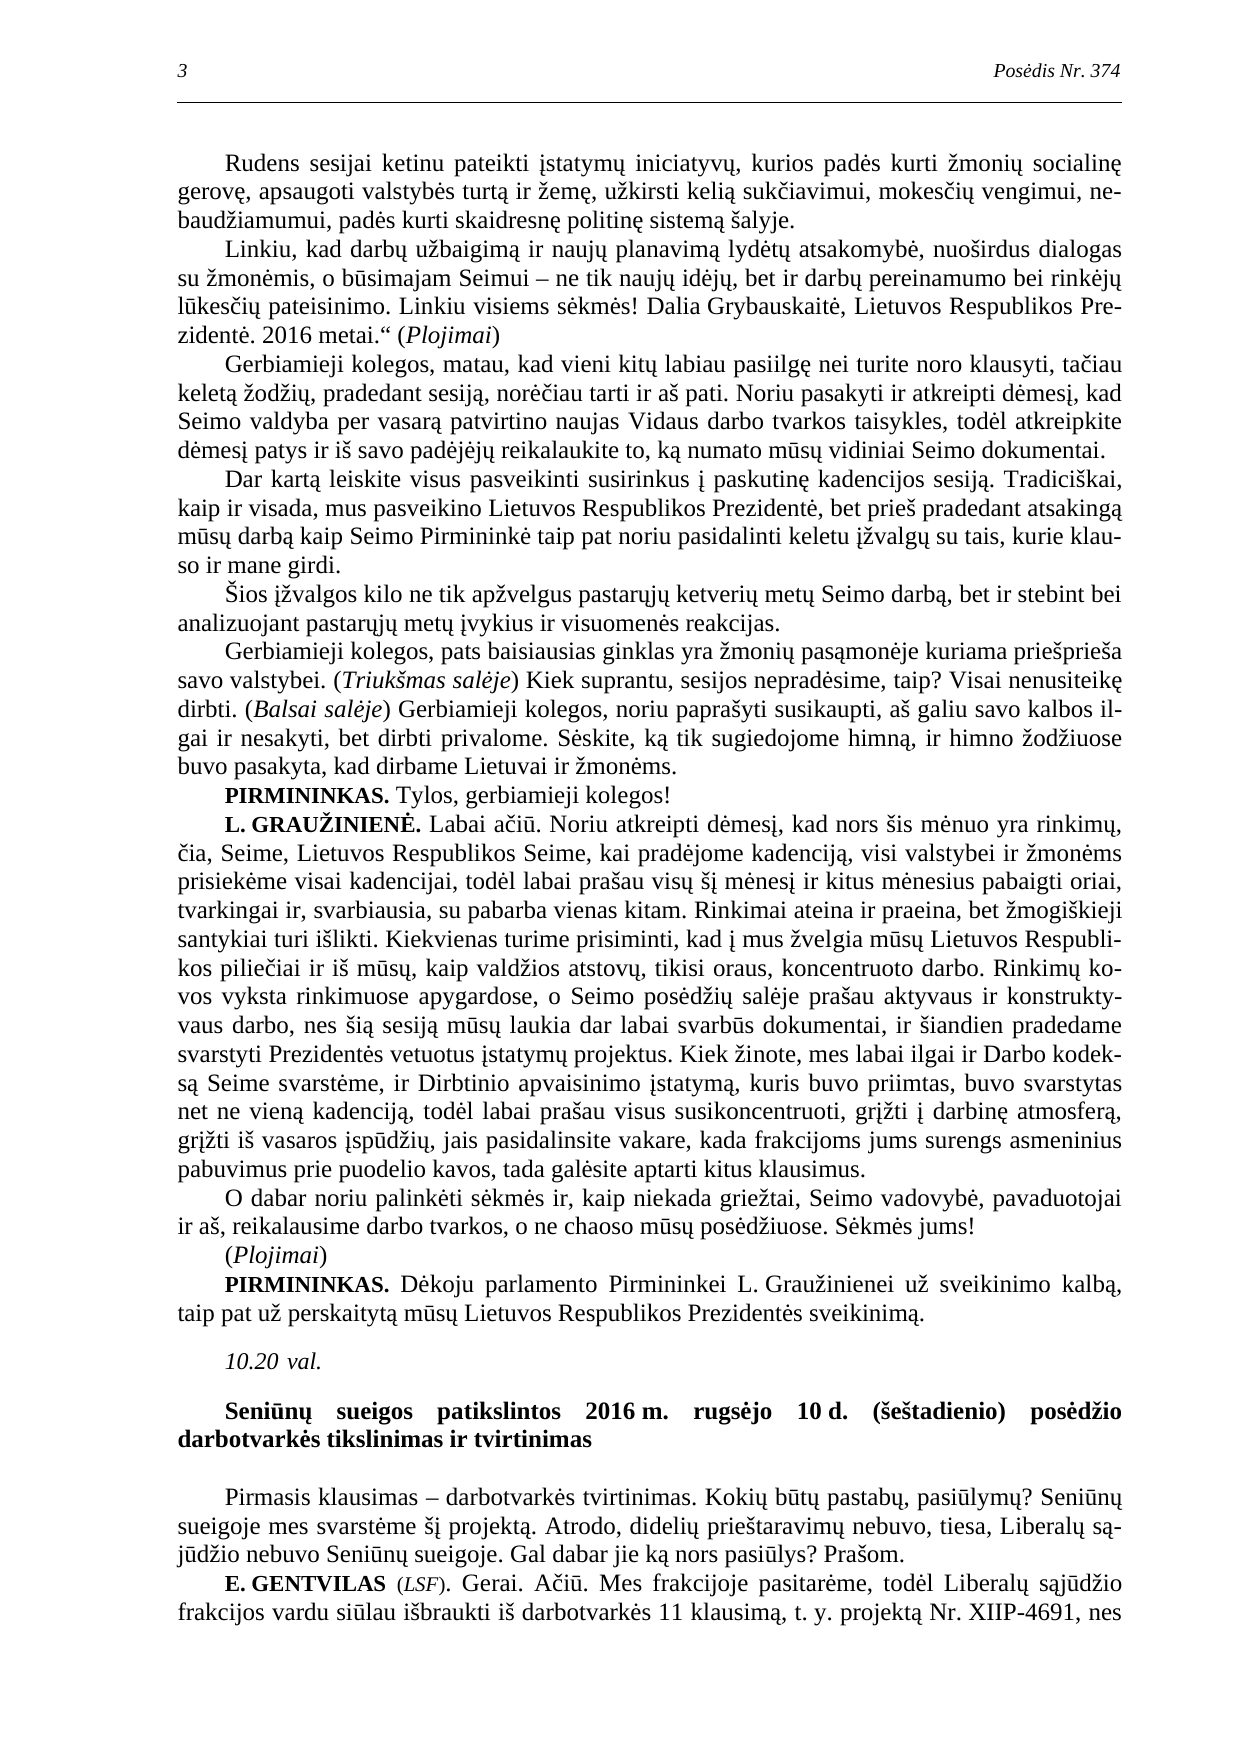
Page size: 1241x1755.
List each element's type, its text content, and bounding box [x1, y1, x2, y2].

text PIRMININKAS. Ty­los, ger­bia­mie­ji ko­le­gos! [177, 780, 1122, 809]
text (Plo­ji­mai) [177, 1240, 1122, 1269]
text O da­bar no­riu pa­lin­kė­ti sėk­mės ir, kaip nie­ka­da griež­tai, Sei­mo va­do­vy­bė, pa­va­duo­to­jai ir aš, rei­ka­lau­si­me dar­bo tvar­kos, o ne cha­o­so mū­sų po­sė­džiuo­se. Sėk­mės jums! [177, 1183, 1122, 1240]
text E. GENTVILAS (LSF). Ge­rai. Ačiū. Mes frak­ci­jo­je pa­si­ta­rė­me, to­dėl Li­be­ra­lų są­jū­džio frak­ci­jos var­du siū­lau iš­brauk­ti iš dar­bo­tvarkės 11 klau­si­mą, t. y. pro­jek­tą Nr. XIIP-4691, nes [177, 1568, 1122, 1626]
text Šios įžval­gos ki­lo ne tik ap­žvel­gus pas­ta­rų­jų ket­ve­rių me­tų Sei­mo dar­bą, bet ir ste­bint bei ana­li­zuo­jant pas­ta­rų­jų me­tų įvy­kius ir vi­suo­me­nės re­ak­ci­jas. [177, 579, 1122, 636]
text Dar kar­tą leis­ki­te vi­sus pa­svei­kin­ti su­si­rin­kus į pas­ku­ti­nę ka­den­ci­jos se­si­ją. Tra­di­ciš­kai, kaip ir vi­sa­da, mus pa­svei­ki­no Lie­tu­vos Res­pub­li­kos Pre­zi­den­tė, bet prieš pra­de­dant at­sa­kin­gą mū­sų dar­bą kaip Sei­mo Pir­mi­nin­kė taip pat no­riu pa­si­da­lin­ti ke­le­tu įžval­gų su tais, ku­rie klau­so ir ma­ne gir­di. [177, 464, 1122, 579]
text Ger­bia­mie­ji ko­le­gos, pats bai­siau­sias gin­klas yra žmo­nių pa­są­mo­nė­je ku­ria­ma prieš­prie­ša sa­vo vals­ty­bei. (Triukš­mas sa­lė­je) Kiek su­pran­tu, se­si­jos ne­pra­dė­si­me, taip? Vi­sai ne­nu­si­tei­kę dirb­ti. (Bal­sai sa­lė­je) Ger­bia­mie­ji ko­le­gos, no­riu pa­pra­šy­ti su­si­kaup­ti, aš ga­liu sa­vo kal­bos il­gai ir ne­sa­ky­ti, bet dirb­ti pri­va­lo­me. Sės­ki­te, ką tik su­gie­do­jo­me him­ną, ir him­no žo­džiuo­se bu­vo pa­sa­ky­ta, kad dir­ba­me Lie­tu­vai ir žmo­nėms. [177, 636, 1122, 780]
text PIRMININKAS. Dė­ko­ju par­la­men­to Pir­mi­nin­kei L. Grau­ži­nie­nei už svei­ki­ni­mo kal­bą, taip pat už per­skai­ty­tą mū­sų Lie­tu­vos Res­pub­li­kos Pre­zi­den­tės svei­ki­ni­mą. [177, 1269, 1122, 1326]
text Ru­dens se­si­jai ke­ti­nu pa­teik­ti įsta­ty­mų ini­cia­ty­vų, ku­rios pa­dės kur­ti žmo­nių so­cia­li­nę ge­ro­vę, ap­sau­go­ti vals­ty­bės tur­tą ir že­mę, už­kirs­ti ke­lią suk­čia­vi­mui, mo­kes­čių ven­gi­mui, ne­bau­džia­mu­mui, pa­dės kur­ti skaid­res­nę po­li­ti­nę sis­te­mą ša­ly­je. [177, 148, 1122, 234]
text Se­niū­nų su­ei­gos pa­tiks­lin­tos 2016 m. rug­sė­jo 10 d. (šeš­ta­die­nio) po­sė­džio darbotvarkės tiks­li­ni­mas ir tvir­ti­ni­mas [177, 1396, 1122, 1453]
text L. GRAUŽINIENĖ. La­bai ačiū. No­riu at­kreip­ti dė­me­sį, kad nors šis mė­nuo yra rin­ki­mų, čia, Sei­me, Lie­tu­vos Res­pub­li­kos Sei­me, kai pra­dė­jo­me ka­den­ci­ją, vi­si vals­ty­bei ir žmo­nėms pri­sie­kė­me vi­sai ka­den­ci­jai, to­dėl la­bai pra­šau vi­sų šį mė­ne­sį ir ki­tus mė­ne­sius pa­baig­ti oriai, tvar­kin­gai ir, svar­biau­sia, su pa­bar­ba vie­nas ki­tam. Rin­ki­mai at­ei­na ir pra­ei­na, bet žmo­giš­kie­ji san­ty­kiai tu­ri iš­lik­ti. Kiek­vie­nas tu­ri­me pri­si­min­ti, kad į mus žvel­gia mū­sų Lie­tu­vos Res­pub­li­kos pi­lie­čiai ir iš mū­sų, kaip val­džios at­sto­vų, ti­ki­si oraus, kon­cen­truo­to dar­bo. Rin­ki­mų ko­vos vyks­ta rin­ki­muo­se apy­gar­do­se, o Sei­mo po­sė­džių sa­lė­je pra­šau ak­ty­vaus ir kon­struk­ty­vaus dar­bo, nes šią se­si­ją mū­sų lau­kia dar la­bai svar­būs do­ku­men­tai, ir šian­dien pra­de­da­me svars­ty­ti Pre­zi­den­tės ve­tuo­tus įsta­ty­mų pro­jek­tus. Kiek ži­no­te, mes la­bai il­gai ir Dar­bo ko­dek­są Sei­me svars­tė­me, ir Dirb­ti­nio ap­vai­si­ni­mo įsta­ty­mą, ku­ris bu­vo pri­im­tas, bu­vo svars­ty­tas net ne vie­ną ka­den­ci­ją, to­dėl la­bai pra­šau vi­sus su­si­kon­cen­truo­ti, grįž­ti į dar­bi­nę at­mo­sfe­rą, grįž­ti iš va­sa­ros įspū­džių, jais pa­si­da­lin­si­te va­ka­re, ka­da frak­ci­joms jums su­rengs as­me­ni­nius pa­bu­vi­mus prie puo­de­lio ka­vos, ta­da ga­lė­si­te ap­tar­ti ki­tus klau­si­mus. [177, 809, 1122, 1183]
text 10.20 val. [224, 1347, 1122, 1375]
text Pir­ma­sis klau­si­mas – dar­bo­tvarkės tvir­ti­ni­mas. Ko­kių bū­tų pa­sta­bų, pa­siū­ly­mų? Se­niū­nų su­ei­go­je mes svars­tė­me šį pro­jek­tą. At­ro­do, di­de­lių prieš­ta­ra­vi­mų ne­bu­vo, tie­sa, Li­be­ra­lų są­jū­džio ne­bu­vo Se­niū­nų su­ei­go­je. Gal da­bar jie ką nors pa­siū­lys? Pra­šom. [177, 1482, 1122, 1568]
text Lin­kiu, kad dar­bų už­bai­gi­mą ir nau­jų pla­na­vi­mą ly­dė­tų at­sa­ko­my­bė, nuo­šir­dus dia­lo­gas su žmo­nė­mis, o bū­si­ma­jam Sei­mui – ne tik nau­jų idė­jų, bet ir dar­bų per­ei­na­mu­mo bei rin­kė­jų lū­kes­čių pa­tei­si­ni­mo. Lin­kiu vi­siems sėk­mės! Da­lia Gry­baus­kai­tė, Lie­tu­vos Res­pub­li­kos Pre­zi­den­tė. 2016 me­tai.“ (Plo­ji­mai) [177, 234, 1122, 349]
text Ger­bia­mie­ji ko­le­gos, ma­tau, kad vie­ni ki­tų la­biau pa­si­il­gę nei tu­ri­te no­ro klau­sy­ti, ta­čiau ke­le­tą žo­džių, pra­de­dant se­si­ją, no­rė­čiau tar­ti ir aš pa­ti. No­riu pa­sa­ky­ti ir at­kreip­ti dė­me­sį, kad Sei­mo val­dy­ba per va­sa­rą pa­tvir­ti­no nau­jas Vi­daus dar­bo tvar­kos tai­syk­les, to­dėl at­kreip­ki­te dė­me­sį pa­tys ir iš sa­vo pa­dė­jė­jų rei­ka­lau­ki­te to, ką nu­ma­to mū­sų vi­di­niai Sei­mo do­ku­men­tai. [177, 349, 1122, 464]
